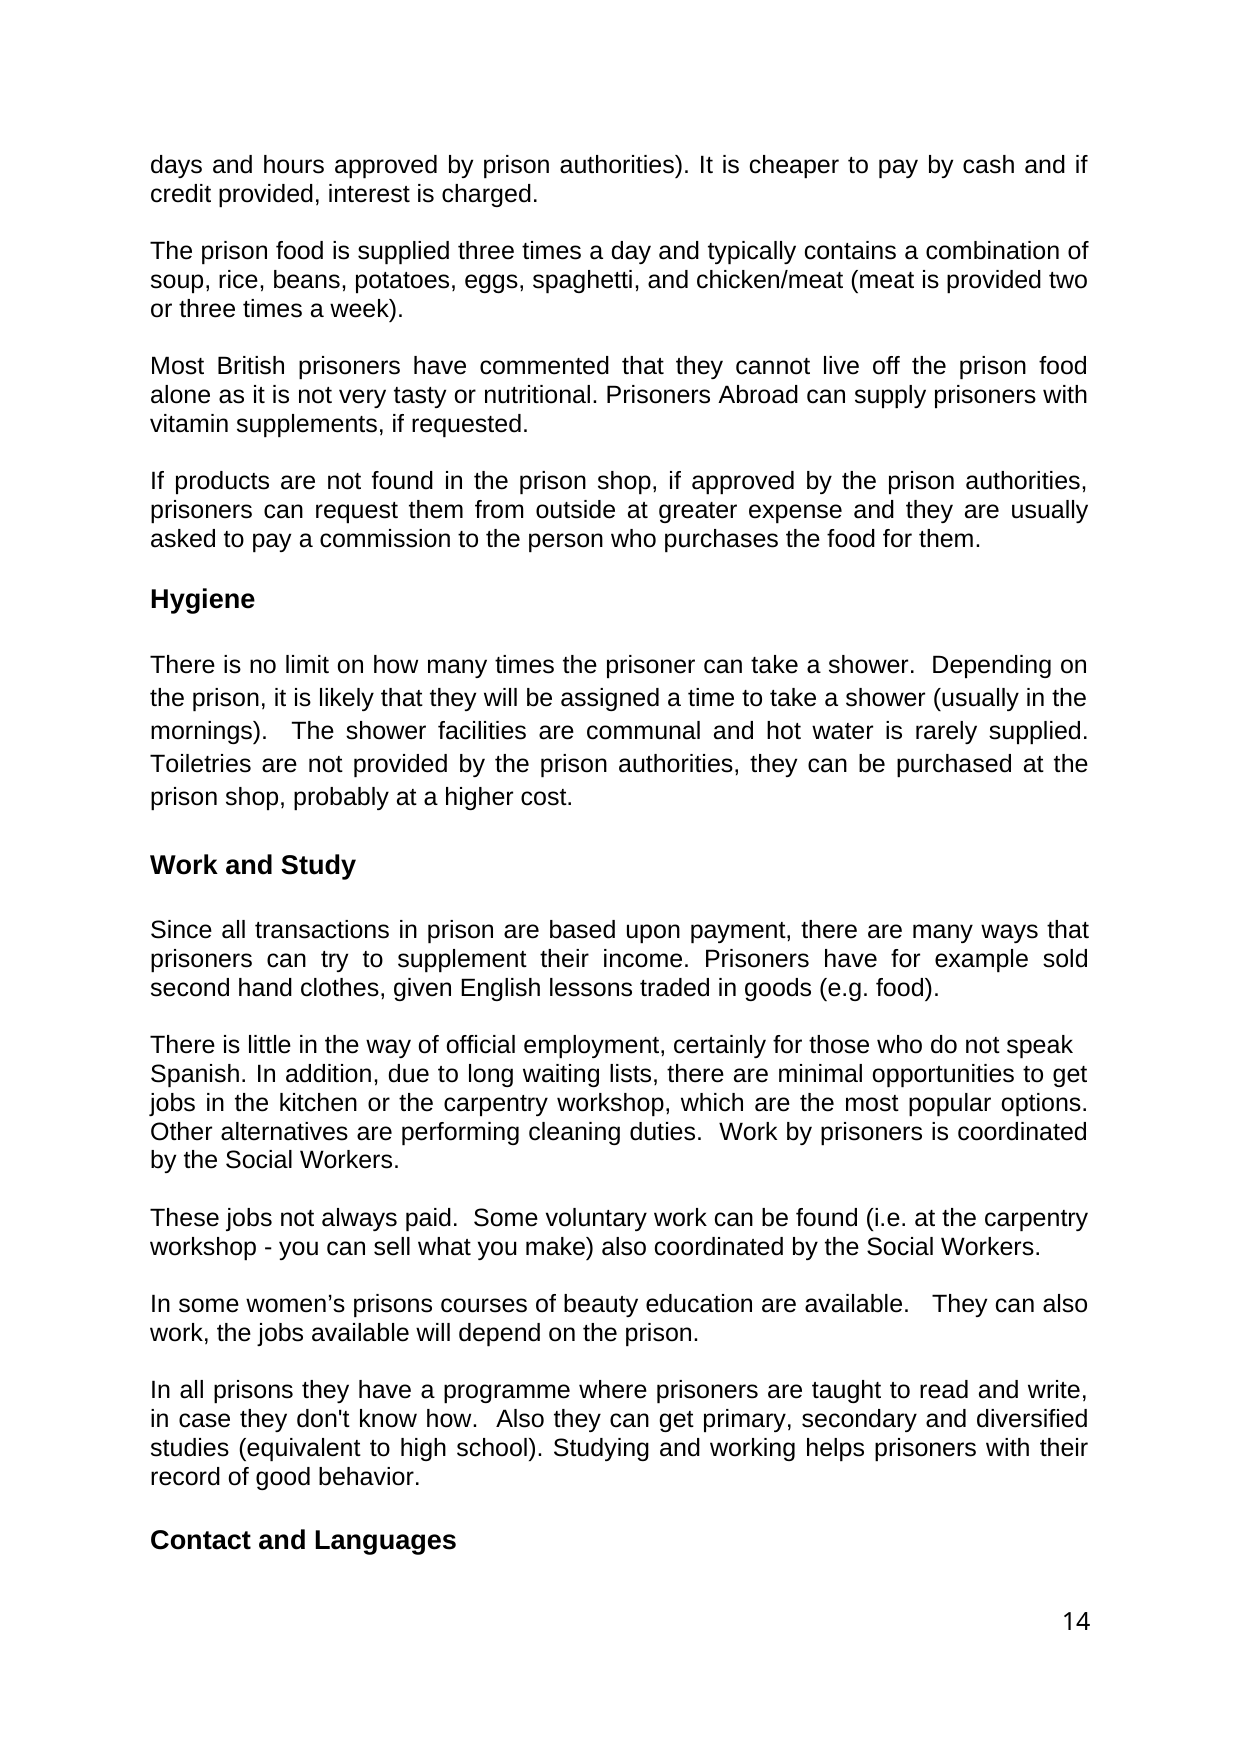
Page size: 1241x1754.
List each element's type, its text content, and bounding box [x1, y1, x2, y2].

text In some women’s prisons courses of beauty education are available. They can also work, the jobs available will depend on the prison. [150, 1289, 1090, 1347]
text Hygiene [150, 583, 1090, 614]
text There is no limit on how many times the prisoner can take a shower. Depending on the prison, it is likely that they will be assigned a time to take a shower (usually in the mornings). The shower facilities are communal and hot water is rarely supplied. Toiletries are not provided by the prison authorities, they can be purchased at the prison shop, probably at a higher cost. [150, 650, 1090, 811]
text If products are not found in the prison shop, if approved by the prison authorities, prisoners can request them from outside at greater expense and they are usually asked to pay a commission to the person who purchases the food for them. [150, 466, 1090, 552]
text There is little in the way of official employment, certainly for those who do not speak [150, 1031, 1090, 1059]
text Contact and Languages [150, 1524, 1090, 1555]
text These jobs not always paid. Some voluntary work can be found (i.e. at the carpentry workshop - you can sell what you make) also coordinated by the Social Workers. [150, 1203, 1090, 1261]
text Work and Study [150, 849, 1090, 880]
text Since all transactions in prison are based upon payment, there are many ways that prisoners can try to supplement their income. Prisoners have for example sold second hand clothes, given English lessons traded in goods (e.g. food). [150, 916, 1090, 1002]
text The prison food is supplied three times a day and typically contains a combination of soup, rice, beans, potatoes, eggs, spaghetti, and chicken/meat (meat is provided two or three times a week). [150, 236, 1090, 322]
text In all prisons they have a programme where prisoners are taught to read and write, in case they don't know how. Also they can get primary, secondary and diversified studies (equivalent to high school). Studying and working helps prisoners with their record of good behavior. [150, 1376, 1090, 1491]
text days and hours approved by prison authorities). It is cheaper to pay by cash and if credit provided, interest is charged. [150, 150, 1090, 207]
text Spanish. In addition, due to long waiting lists, there are minimal opportunities to get jobs in the kitchen or the carpentry workshop, which are the most popular options. Other alternatives are performing cleaning duties. Work by prisoners is coordinated by the Social Workers. [150, 1059, 1090, 1174]
text Most British prisoners have commented that they cannot live off the prison food alone as it is not very tasty or nutritional. Prisoners Abroad can supply prisoners with vitamin supplements, if requested. [150, 351, 1090, 437]
